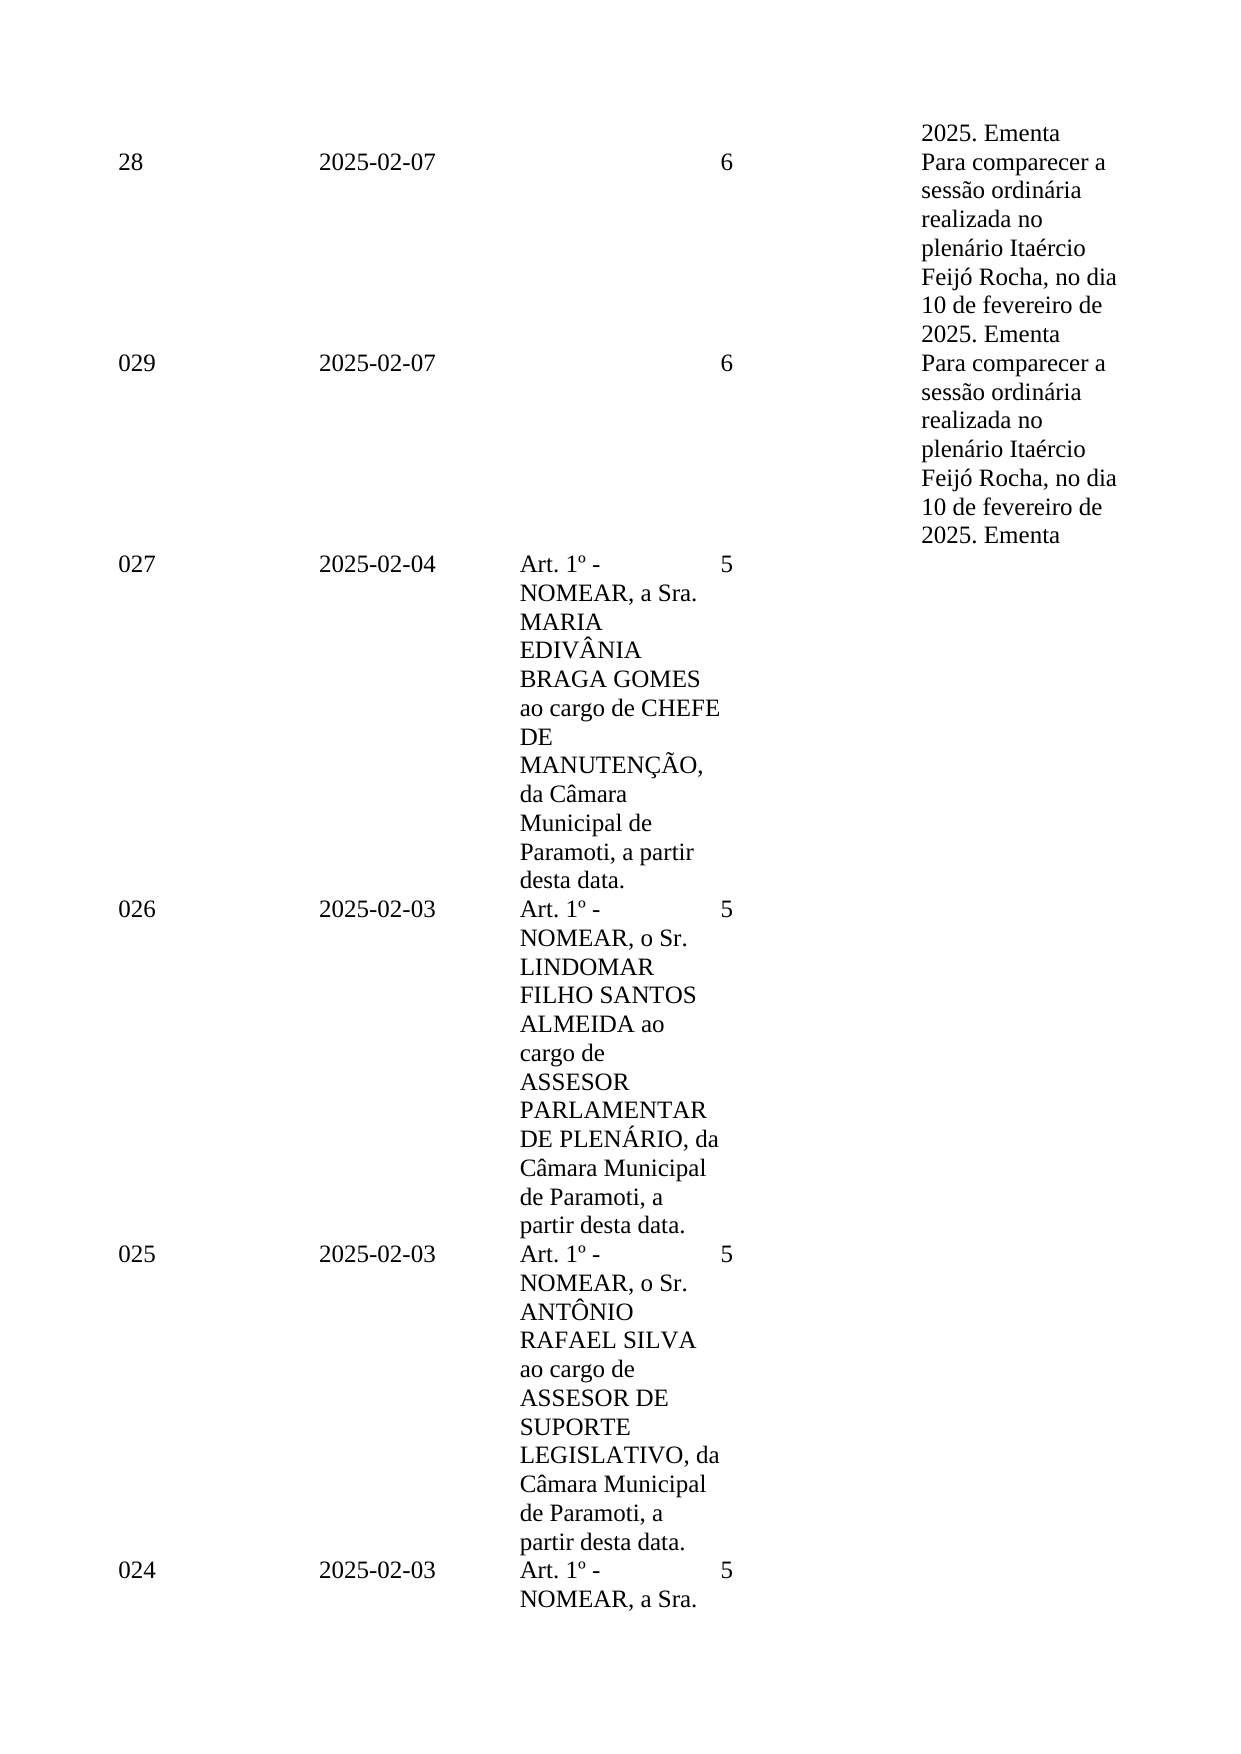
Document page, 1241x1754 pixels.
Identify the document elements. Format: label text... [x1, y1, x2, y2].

table_cell [118, 118, 319, 147]
table_cell [720, 118, 921, 147]
table_cell [520, 118, 720, 147]
table_cell 6 [720, 147, 921, 348]
table_cell 6 [720, 348, 921, 549]
table_cell 026 [118, 894, 319, 1239]
table_cell Para comparecer a sessão ordinária realizada no plenário Itaércio Feijó Rocha, no dia 10 de fevereiro de 2025. Ementa [921, 147, 1122, 348]
table_cell 2025-02-07 [319, 147, 519, 348]
table_cell 5 [720, 1239, 921, 1556]
table_cell [921, 549, 1122, 894]
table_cell 025 [118, 1239, 319, 1556]
table_cell 2025-02-03 [319, 894, 519, 1239]
table_cell 027 [118, 549, 319, 894]
table_cell 024 [118, 1556, 319, 1613]
table_cell Art. 1º - NOMEAR, a Sra. [520, 1556, 720, 1613]
table_cell 2025-02-07 [319, 348, 519, 549]
table_cell 5 [720, 1556, 921, 1613]
table_cell [921, 1556, 1122, 1613]
table_cell 2025-02-03 [319, 1556, 519, 1613]
table_cell 2025-02-03 [319, 1239, 519, 1556]
table_cell [921, 894, 1122, 1239]
table_cell [319, 118, 519, 147]
table_cell 28 [118, 147, 319, 348]
table_cell 5 [720, 549, 921, 894]
table_cell [520, 348, 720, 549]
table_cell 2025. Ementa [921, 118, 1122, 147]
table_cell [921, 1239, 1122, 1556]
table_cell 2025-02-04 [319, 549, 519, 894]
table_cell Para comparecer a sessão ordinária realizada no plenário Itaércio Feijó Rocha, no dia 10 de fevereiro de 2025. Ementa [921, 348, 1122, 549]
table_cell [520, 147, 720, 348]
table_cell Art. 1º - NOMEAR, o Sr. LINDOMAR FILHO SANTOS ALMEIDA ao cargo de ASSESOR PARLAMENTAR DE PLENÁRIO, da Câmara Municipal de Paramoti, a partir desta data. [520, 894, 720, 1239]
table_cell Art. 1º - NOMEAR, a Sra. MARIA EDIVÂNIA BRAGA GOMES ao cargo de CHEFE DE MANUTENÇÃO, da Câmara Municipal de Paramoti, a partir desta data. [520, 549, 720, 894]
table_cell Art. 1º - NOMEAR, o Sr. ANTÔNIO RAFAEL SILVA ao cargo de ASSESOR DE SUPORTE LEGISLATIVO, da Câmara Municipal de Paramoti, a partir desta data. [520, 1239, 720, 1556]
table_cell 5 [720, 894, 921, 1239]
table_cell 029 [118, 348, 319, 549]
